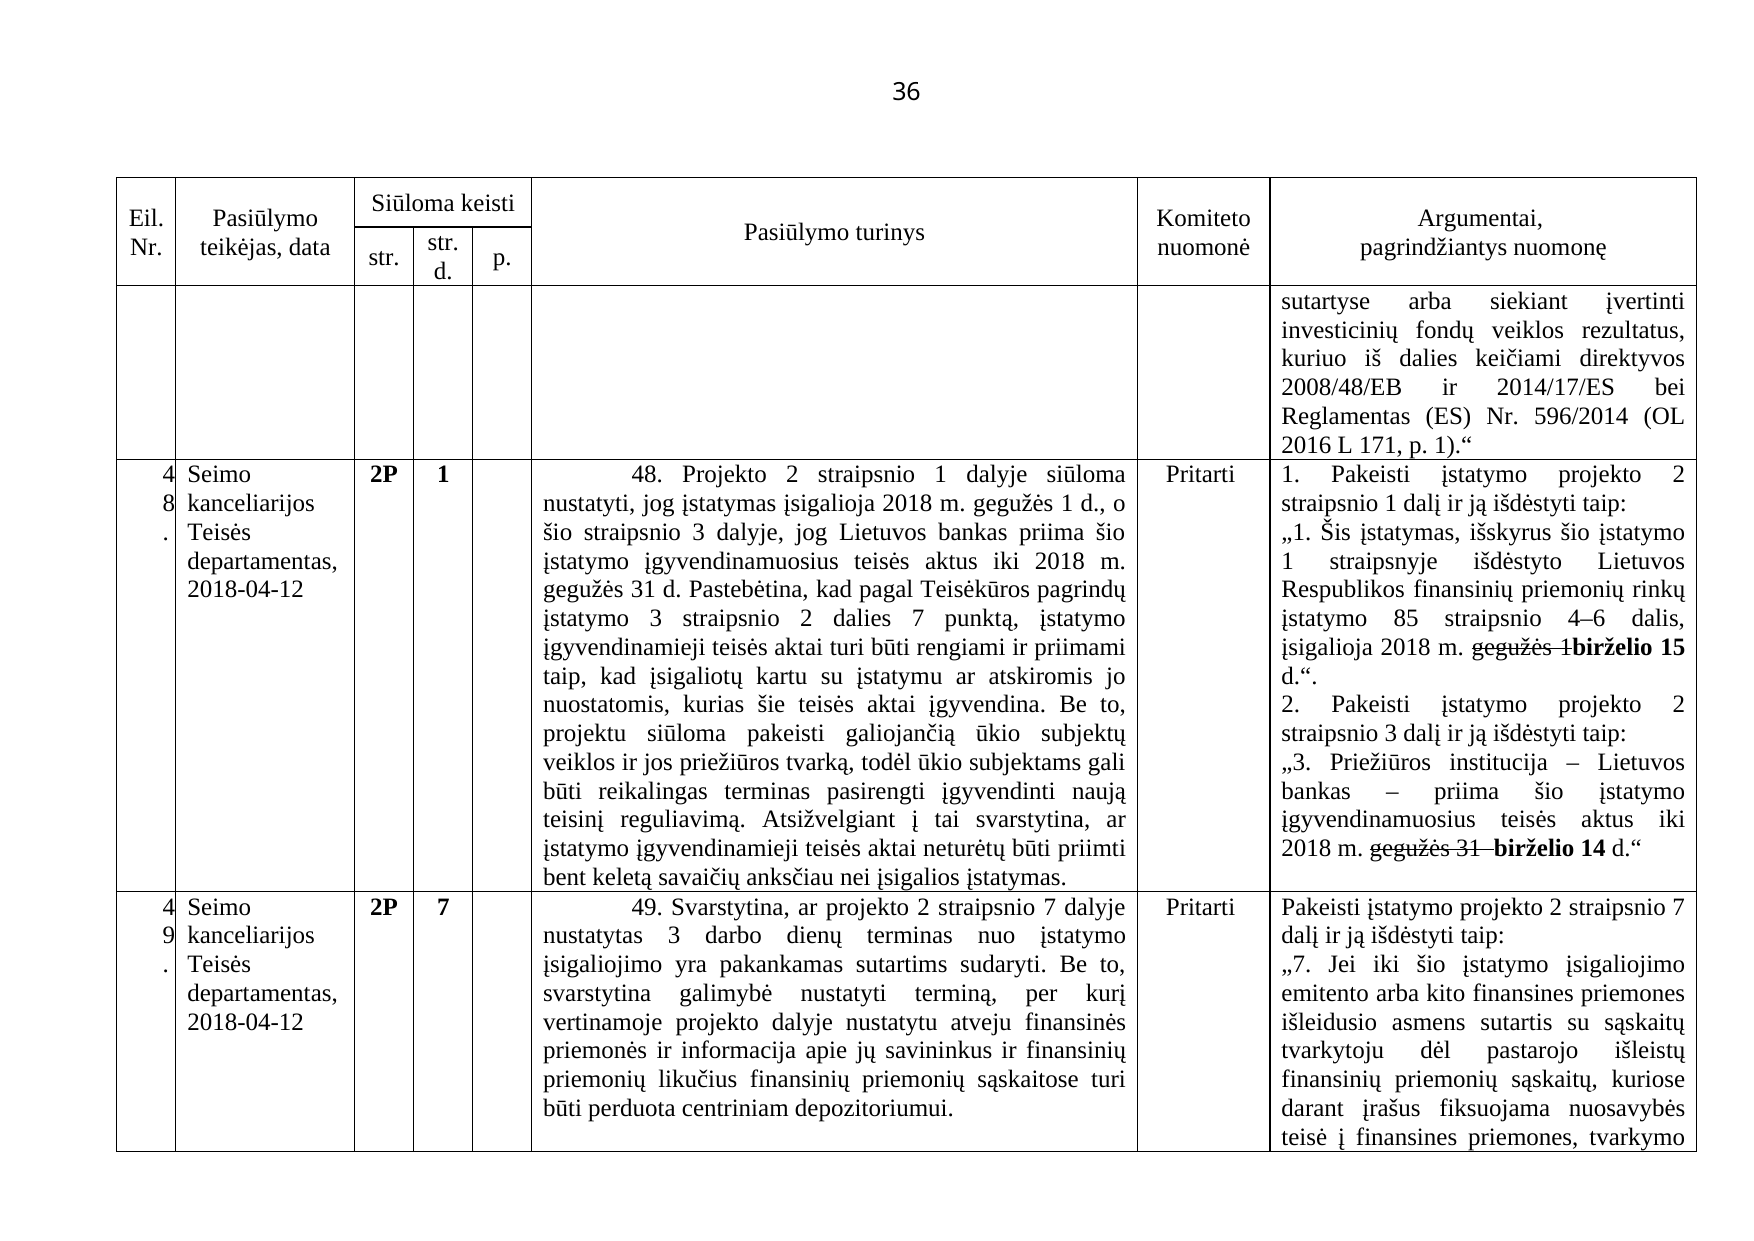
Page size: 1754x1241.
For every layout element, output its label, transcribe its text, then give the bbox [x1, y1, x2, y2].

table_header Pasiūlymo turinys [532, 178, 1137, 285]
table_cell 1 [414, 460, 472, 891]
table_cell Pritarti [1138, 892, 1269, 1151]
table_header Siūloma keisti [355, 178, 531, 226]
table_header Eil. Nr. [117, 178, 175, 285]
table_cell str. [355, 228, 413, 285]
table_cell [414, 286, 472, 458]
table_cell [473, 286, 531, 458]
table_cell Seimo kanceliarijos Teisės departamentas, 2018-04-12 [176, 892, 354, 1151]
table_cell sutartyse arba siekiant įvertinti investicinių fondų veiklos rezultatus, kuriuo iš dalies keičiami direktyvos 2008/48/EB ir 2014/17/ES bei Reglamentas (ES) Nr. 596/2014 (OL 2016 L 171, p. 1).“ [1271, 286, 1696, 458]
table_cell [473, 892, 531, 1151]
table_cell str. d. [414, 228, 472, 285]
table_cell [176, 286, 354, 458]
table_cell [532, 286, 1137, 458]
table_header Argumentai, pagrindžiantys nuomonę [1271, 178, 1696, 285]
table_header Komiteto nuomonė [1138, 178, 1269, 285]
table_header Pasiūlymo teikėjas, data [176, 178, 354, 285]
table_cell Pritarti [1138, 460, 1269, 891]
table_cell [117, 892, 175, 1151]
table_cell 1. Pakeisti įstatymo projekto 2 straipsnio 1 dalį ir ją išdėstyti taip: „1. Šis įstatymas, išskyrus šio įstatymo 1 straipsnyje išdėstyto Lietuvos Respublikos finansinių priemonių rinkų įstatymo 85 straipsnio 4–6 dalis, įsigalioja 2018 m. gegužės 1birželio 15 d.“. 2. Pakeisti įstatymo projekto 2 straipsnio 3 dalį ir ją išdėstyti taip: „3. Priežiūros institucija – Lietuvos bankas – priima šio įstatymo įgyvendinamuosius teisės aktus iki 2018 m. gegužės 31 birželio 14 d.“ [1271, 460, 1696, 891]
table_cell [117, 460, 175, 891]
table_cell [117, 286, 175, 458]
table_cell 48. Projekto 2 straipsnio 1 dalyje siūloma nustatyti, jog įstatymas įsigalioja 2018 m. gegužės 1 d., o šio straipsnio 3 dalyje, jog Lietuvos bankas priima šio įstatymo įgyvendinamuosius teisės aktus iki 2018 m. gegužės 31 d. Pastebėtina, kad pagal Teisėkūros pagrindų įstatymo 3 straipsnio 2 dalies 7 punktą, įstatymo įgyvendinamieji teisės aktai turi būti rengiami ir priimami taip, kad įsigaliotų kartu su įstatymu ar atskiromis jo nuostatomis, kurias šie teisės aktai įgyvendina. Be to, projektu siūloma pakeisti galiojančią ūkio subjektų veiklos ir jos priežiūros tvarką, todėl ūkio subjektams gali būti reikalingas terminas pasirengti įgyvendinti naują teisinį reguliavimą. Atsižvelgiant į tai svarstytina, ar įstatymo įgyvendinamieji teisės aktai neturėtų būti priimti bent keletą savaičių anksčiau nei įsigalios įstatymas. [532, 460, 1137, 891]
table_cell p. [473, 228, 531, 285]
table_cell Pakeisti įstatymo projekto 2 straipsnio 7 dalį ir ją išdėstyti taip: „7. Jei iki šio įstatymo įsigaliojimo emitento arba kito finansines priemones išleidusio asmens sutartis su sąskaitų tvarkytoju dėl pastarojo išleistų finansinių priemonių sąskaitų, kuriose darant įrašus fiksuojama nuosavybės teisė į finansines priemones, tvarkymo [1271, 892, 1696, 1151]
table_cell [355, 286, 413, 458]
table_cell [1138, 286, 1269, 458]
table_cell 2P [355, 460, 413, 891]
table_cell 49. Svarstytina, ar projekto 2 straipsnio 7 dalyje nustatytas 3 darbo dienų terminas nuo įstatymo įsigaliojimo yra pakankamas sutartims sudaryti. Be to, svarstytina galimybė nustatyti terminą, per kurį vertinamoje projekto dalyje nustatytu atveju finansinės priemonės ir informacija apie jų savininkus ir finansinių priemonių likučius finansinių priemonių sąskaitose turi būti perduota centriniam depozitoriumui. [532, 892, 1137, 1151]
table_cell Seimo kanceliarijos Teisės departamentas, 2018-04-12 [176, 460, 354, 891]
table_cell [473, 460, 531, 891]
table_cell 2P [355, 892, 413, 1151]
table_cell 7 [414, 892, 472, 1151]
